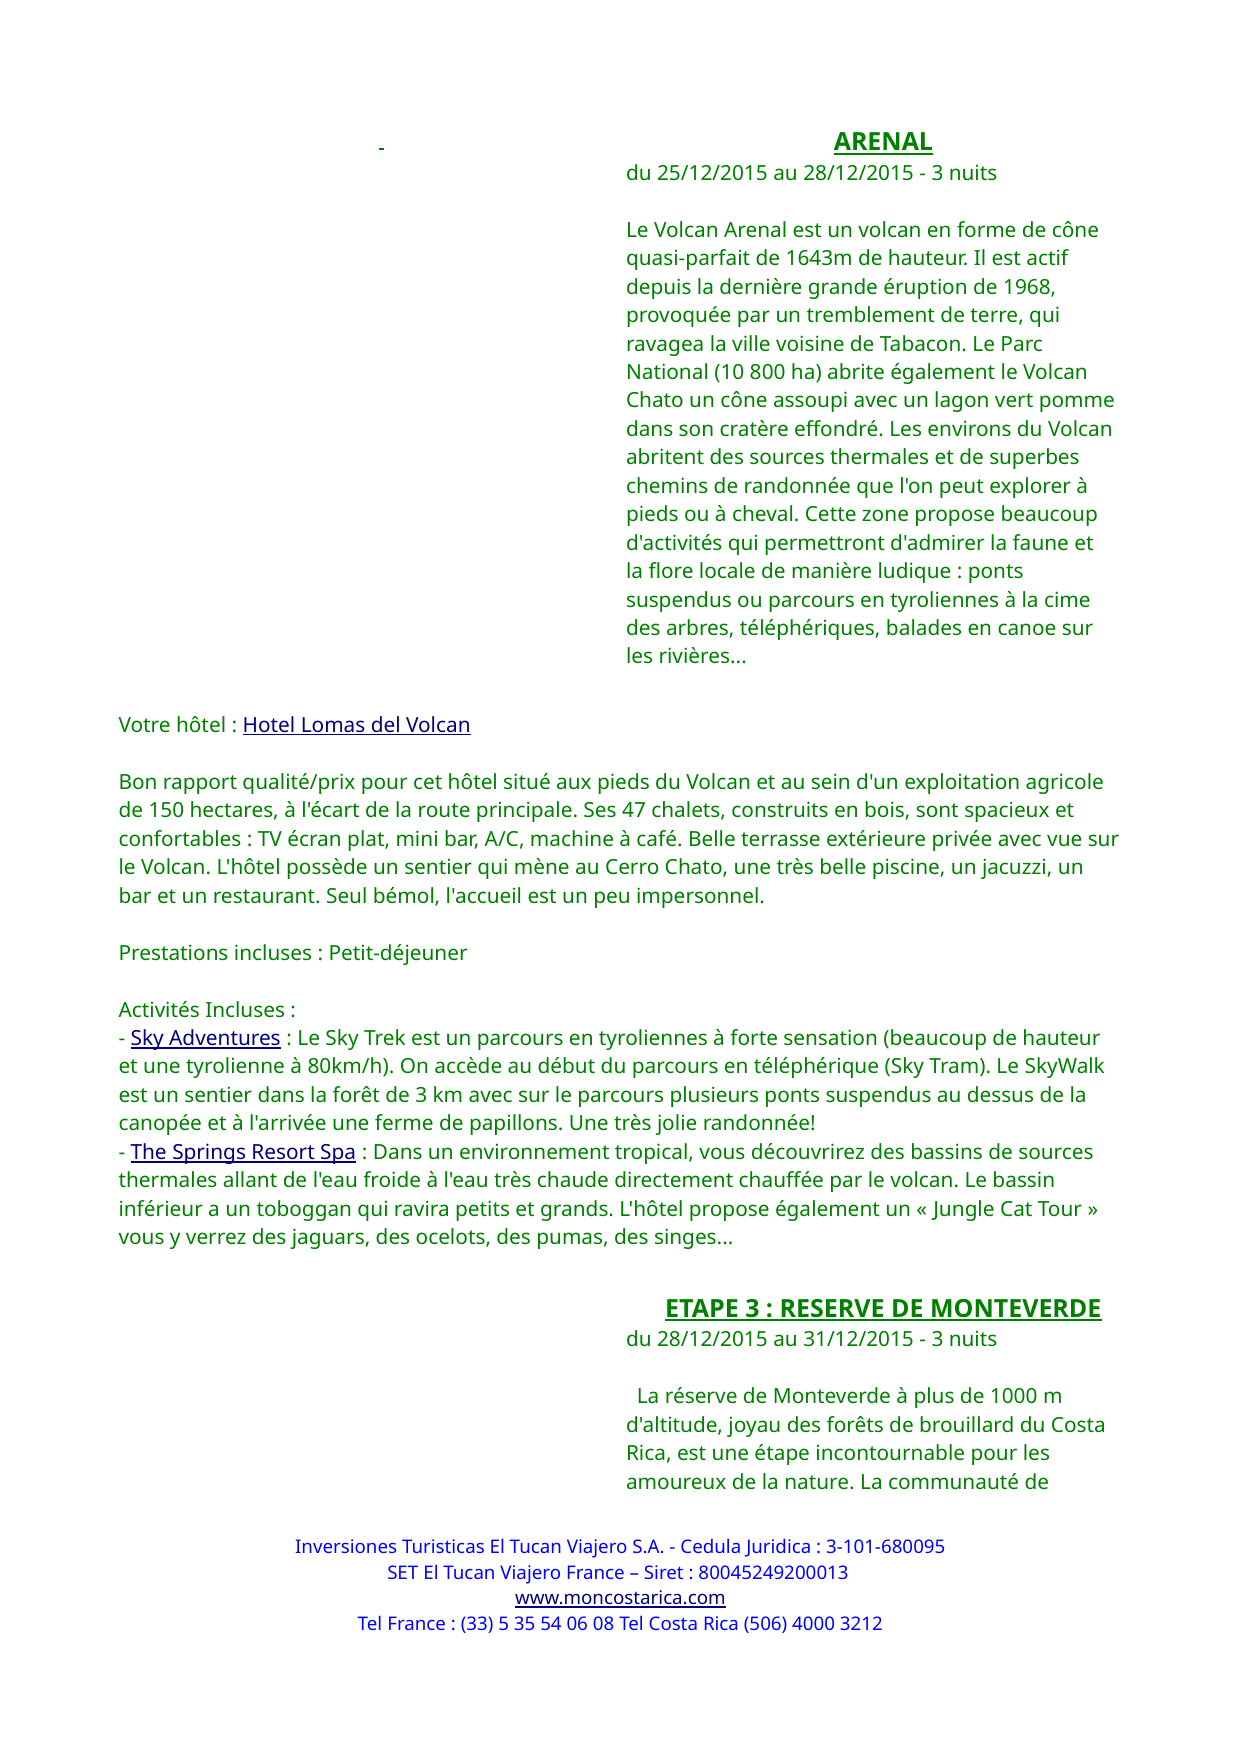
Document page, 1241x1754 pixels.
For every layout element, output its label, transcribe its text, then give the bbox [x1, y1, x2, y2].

text Prestations incluses : Petit-déjeuner [118, 938, 1122, 966]
text - Sky Adventures : Le Sky Trek est un parcours en tyroliennes à forte sensation (beaucoup de hauteur et une tyrolienne à 80km/h). On accède au début du parcours en téléphérique (Sky Tram). Le SkyWalk est un sentier dans la forêt de 3 km avec sur le parcours plusieurs ponts suspendus au dessus de la canopée et à l'arrivée une ferme de papillons. Une très jolie randonnée! [118, 1023, 1122, 1137]
text Bon rapport qualité/prix pour cet hôtel situé aux pieds du Volcan et au sein d'un exploitation agricole de 150 hectares, à l'écart de la route principale. Ses 47 chalets, construits en bois, sont spacieux et confortables : TV écran plat, mini bar, A/C, machine à café. Belle terrasse extérieure privée avec vue sur le Volcan. L'hôtel possède un sentier qui mène au Cerro Chato, une très belle piscine, un jacuzzi, un bar et un restaurant. Seul bémol, l'accueil est un peu impersonnel. [118, 767, 1122, 909]
table_header [118, 1285, 620, 1501]
table_header ARENAL du 25/12/2015 au 28/12/2015 - 3 nuits Le Volcan Arenal est un volcan en forme de cône quasi-parfait de 1643m de hauteur. Il est actif depuis la dernière grande éruption de 1968, provoquée par un tremblement de terre, qui ravagea la ville voisine de Tabacon. Le Parc National (10 800 ha) abrite également le Volcan Chato un cône assoupi avec un lagon vert pomme dans son cratère effondré. Les environs du Volcan abritent des sources thermales et de superbes chemins de randonnée que l'on peut explorer à pieds ou à cheval. Cette zone propose beaucoup d'activités qui permettront d'admirer la faune et la flore locale de manière ludique : ponts suspendus ou parcours en tyroliennes à la cime des arbres, téléphériques, balades en canoe sur les rivières... [620, 118, 1122, 676]
text Activités Incluses : [118, 995, 1122, 1023]
text Votre hôtel : Hotel Lomas del Volcan [118, 710, 1122, 738]
table_header [118, 118, 620, 676]
table_header ETAPE 3 : RESERVE DE MONTEVERDE du 28/12/2015 au 31/12/2015 - 3 nuits La réserve de Monteverde à plus de 1000 m d'altitude, joyau des forêts de brouillard du Costa Rica, est une étape incontournable pour les amoureux de la nature. La communauté de [620, 1285, 1122, 1501]
text - The Springs Resort Spa : Dans un environnement tropical, vous découvrirez des bassins de sources thermales allant de l'eau froide à l'eau très chaude directement chauffée par le volcan. Le bassin inférieur a un toboggan qui ravira petits et grands. L'hôtel propose également un « Jungle Cat Tour » vous y verrez des jaguars, des ocelots, des pumas, des singes... [118, 1137, 1122, 1251]
